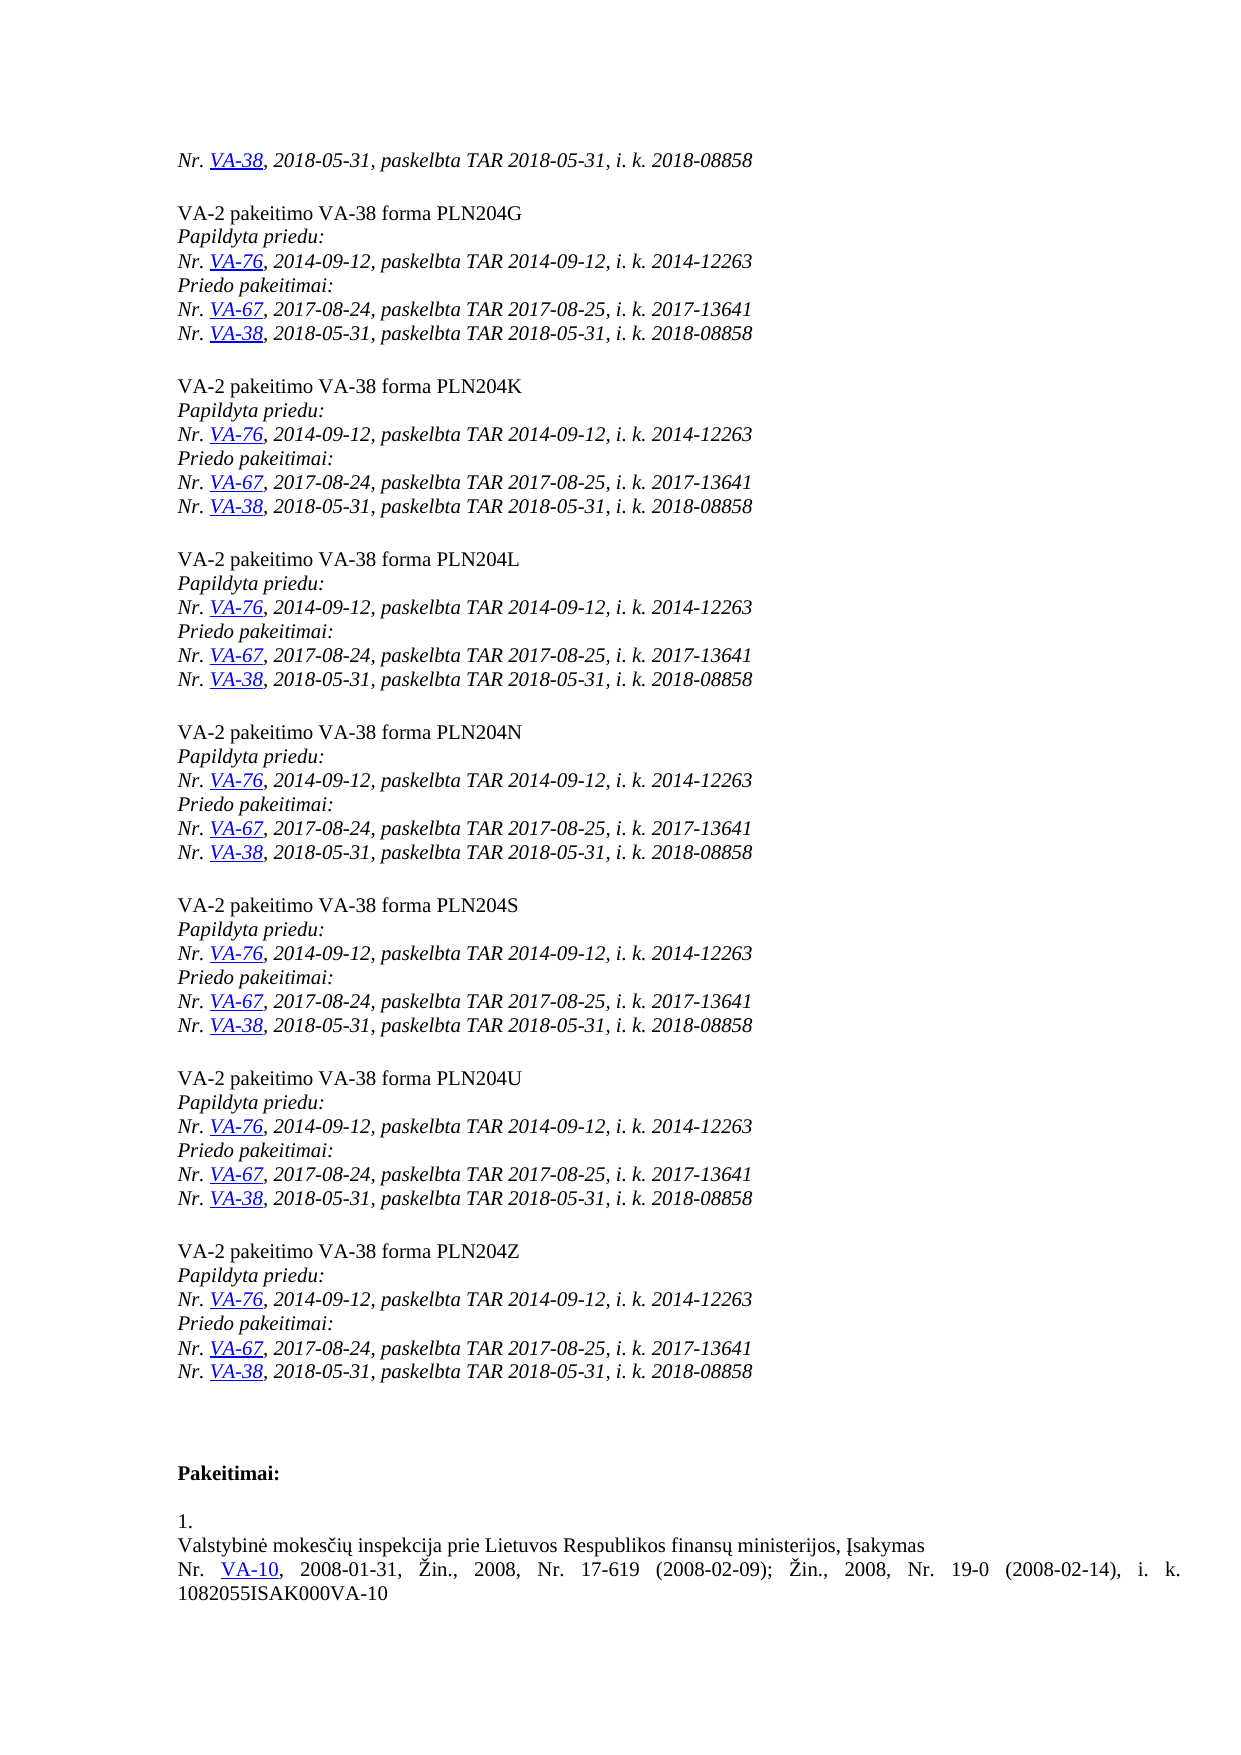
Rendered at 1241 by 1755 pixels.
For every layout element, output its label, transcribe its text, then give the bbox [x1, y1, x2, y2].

text VA-2 pakeitimo VA-38 forma PLN204N [177, 720, 1181, 744]
text Nr. VA-67, 2017-08-24, paskelbta TAR 2017-08-25, i. k. 2017-13641 [177, 989, 1181, 1013]
text Nr. VA-76, 2014-09-12, paskelbta TAR 2014-09-12, i. k. 2014-12263 [177, 768, 1181, 792]
text VA-2 pakeitimo VA-38 forma PLN204G [177, 200, 1181, 224]
text Priedo pakeitimai: [177, 619, 1181, 643]
text Papildyta priedu: [177, 398, 1181, 422]
text Nr. VA-10, 2008-01-31, Žin., 2008, Nr. 17-619 (2008-02-09); Žin., 2008, Nr. 19-0 (2008-02-14), i. k. 1082055ISAK000VA-10 [177, 1557, 1181, 1605]
text Papildyta priedu: [177, 917, 1181, 941]
text Nr. VA-38, 2018-05-31, paskelbta TAR 2018-05-31, i. k. 2018-08858 [177, 494, 1181, 518]
text Nr. VA-76, 2014-09-12, paskelbta TAR 2014-09-12, i. k. 2014-12263 [177, 595, 1181, 619]
text Nr. VA-38, 2018-05-31, paskelbta TAR 2018-05-31, i. k. 2018-08858 [177, 1186, 1181, 1210]
text Priedo pakeitimai: [177, 446, 1181, 470]
text VA-2 pakeitimo VA-38 forma PLN204K [177, 373, 1181, 398]
text Priedo pakeitimai: [177, 1311, 1181, 1335]
text 1. [177, 1508, 1181, 1533]
text Nr. VA-67, 2017-08-24, paskelbta TAR 2017-08-25, i. k. 2017-13641 [177, 297, 1181, 321]
text Priedo pakeitimai: [177, 965, 1181, 989]
text Priedo pakeitimai: [177, 273, 1181, 297]
text Papildyta priedu: [177, 571, 1181, 595]
text Nr. VA-67, 2017-08-24, paskelbta TAR 2017-08-25, i. k. 2017-13641 [177, 1162, 1181, 1186]
text Pakeitimai: [177, 1460, 1181, 1484]
text Nr. VA-38, 2018-05-31, paskelbta TAR 2018-05-31, i. k. 2018-08858 [177, 1013, 1181, 1037]
text Nr. VA-38, 2018-05-31, paskelbta TAR 2018-05-31, i. k. 2018-08858 [177, 840, 1181, 864]
text Nr. VA-38, 2018-05-31, paskelbta TAR 2018-05-31, i. k. 2018-08858 [177, 321, 1181, 345]
text Nr. VA-67, 2017-08-24, paskelbta TAR 2017-08-25, i. k. 2017-13641 [177, 816, 1181, 840]
text Nr. VA-76, 2014-09-12, paskelbta TAR 2014-09-12, i. k. 2014-12263 [177, 422, 1181, 446]
text Papildyta priedu: [177, 224, 1181, 248]
text Papildyta priedu: [177, 744, 1181, 768]
text Papildyta priedu: [177, 1090, 1181, 1114]
text Valstybinė mokesčių inspekcija prie Lietuvos Respublikos finansų ministerijos, Įsakymas [177, 1533, 1181, 1557]
text Nr. VA-67, 2017-08-24, paskelbta TAR 2017-08-25, i. k. 2017-13641 [177, 1335, 1181, 1359]
text Nr. VA-76, 2014-09-12, paskelbta TAR 2014-09-12, i. k. 2014-12263 [177, 248, 1181, 273]
text VA-2 pakeitimo VA-38 forma PLN204L [177, 547, 1181, 571]
text Nr. VA-38, 2018-05-31, paskelbta TAR 2018-05-31, i. k. 2018-08858 [177, 1359, 1181, 1383]
text VA-2 pakeitimo VA-38 forma PLN204S [177, 893, 1181, 917]
text Nr. VA-76, 2014-09-12, paskelbta TAR 2014-09-12, i. k. 2014-12263 [177, 941, 1181, 965]
text VA-2 pakeitimo VA-38 forma PLN204Z [177, 1239, 1181, 1263]
text Nr. VA-76, 2014-09-12, paskelbta TAR 2014-09-12, i. k. 2014-12263 [177, 1114, 1181, 1138]
text VA-2 pakeitimo VA-38 forma PLN204U [177, 1066, 1181, 1090]
text Nr. VA-76, 2014-09-12, paskelbta TAR 2014-09-12, i. k. 2014-12263 [177, 1287, 1181, 1311]
text Priedo pakeitimai: [177, 792, 1181, 816]
text Nr. VA-38, 2018-05-31, paskelbta TAR 2018-05-31, i. k. 2018-08858 [177, 667, 1181, 691]
text Priedo pakeitimai: [177, 1138, 1181, 1162]
text Nr. VA-67, 2017-08-24, paskelbta TAR 2017-08-25, i. k. 2017-13641 [177, 470, 1181, 494]
text Nr. VA-67, 2017-08-24, paskelbta TAR 2017-08-25, i. k. 2017-13641 [177, 643, 1181, 667]
text Nr. VA-38, 2018-05-31, paskelbta TAR 2018-05-31, i. k. 2018-08858 [177, 148, 1181, 172]
text Papildyta priedu: [177, 1263, 1181, 1287]
